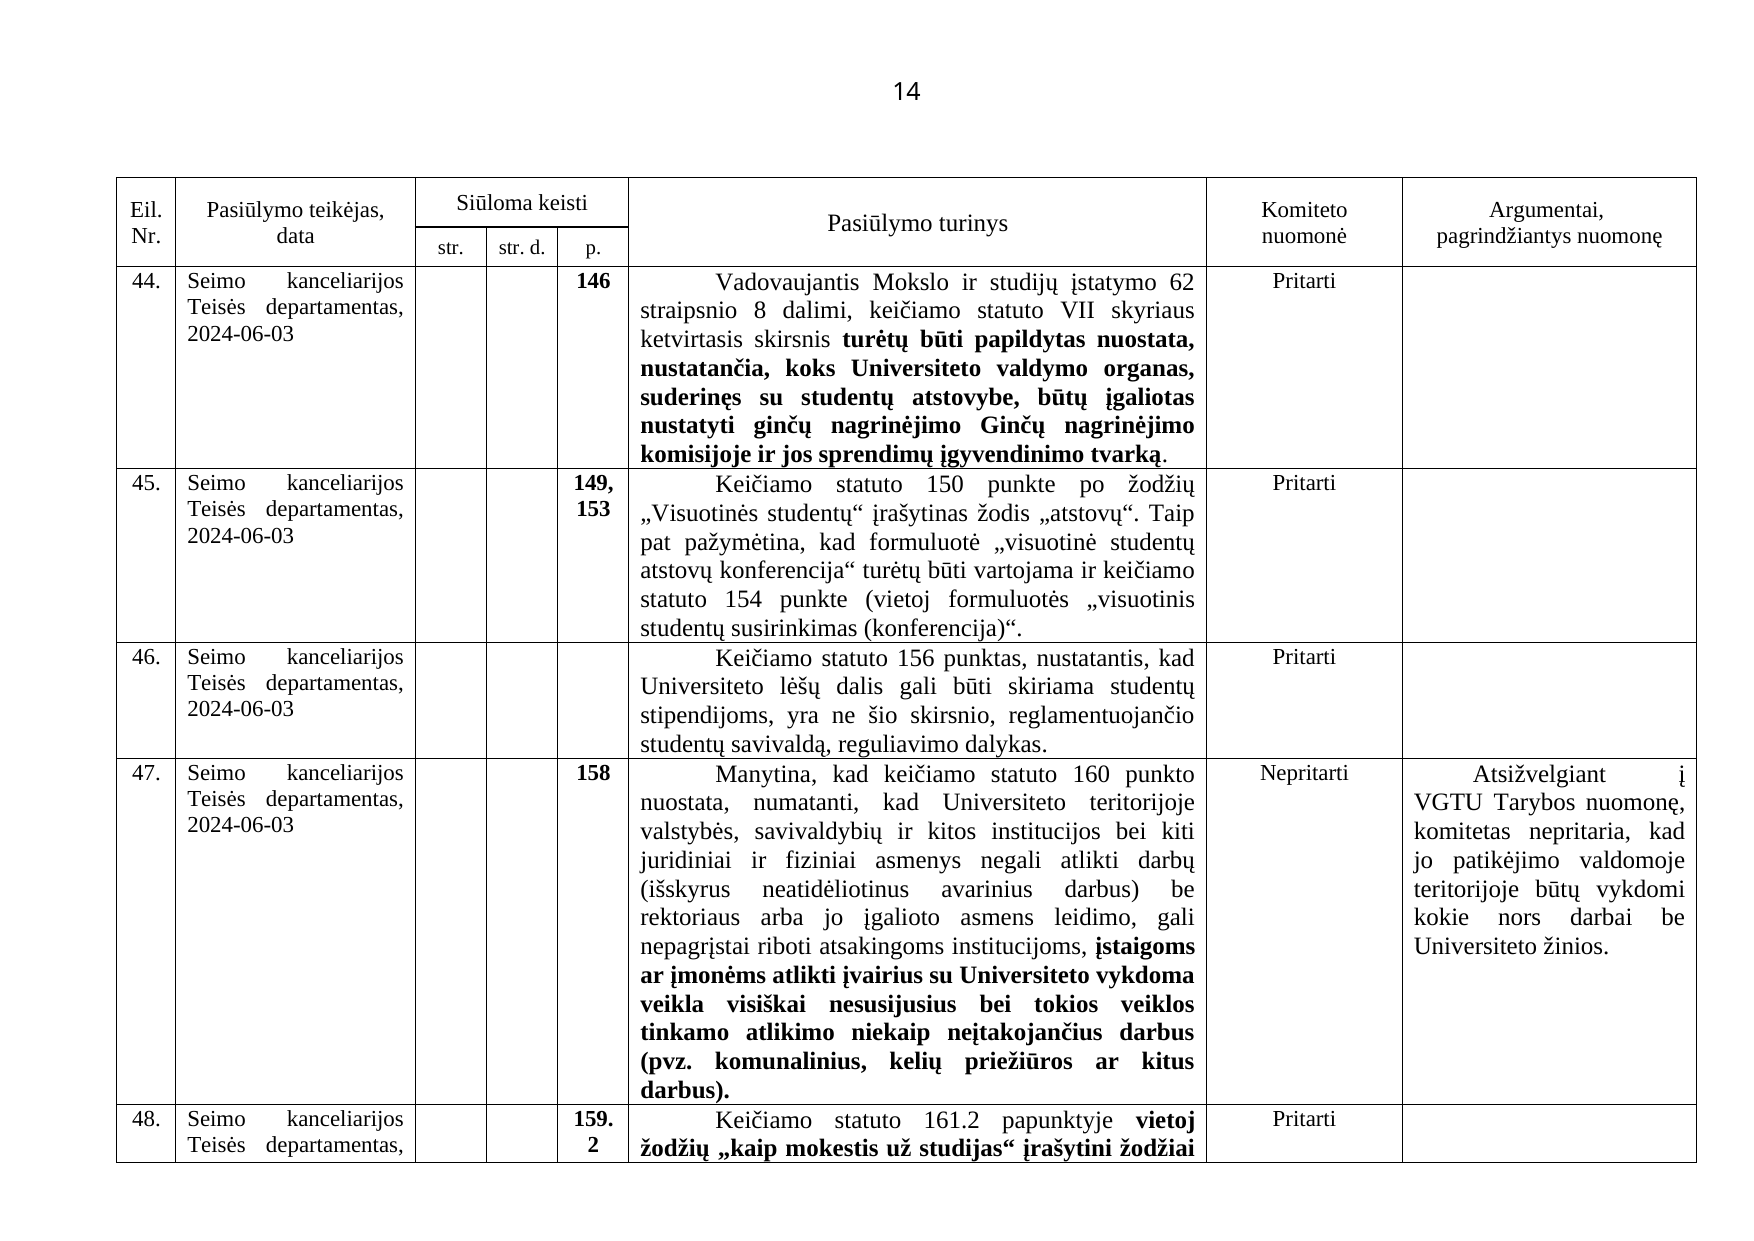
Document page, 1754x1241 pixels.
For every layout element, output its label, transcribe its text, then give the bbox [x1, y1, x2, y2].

table_cell Keičiamo statuto 161.2 papunktyje vietoj žodžių „kaip mokestis už studijas“ įrašytini žodžiai [629, 1105, 1206, 1162]
table_cell [1403, 643, 1696, 758]
table_cell Keičiamo statuto 156 punktas, nustatantis, kad Universiteto lėšų dalis gali būti skiriama studentų stipendijoms, yra ne šio skirsnio, reglamentuojančio studentų savivaldą, reguliavimo dalykas. [629, 643, 1206, 758]
table_cell 46. [117, 643, 175, 758]
table_cell Vadovaujantis Mokslo ir studijų įstatymo 62 straipsnio 8 dalimi, keičiamo statuto VII skyriaus ketvirtasis skirsnis turėtų būti papildytas nuostata, nustatančia, koks Universiteto valdymo organas, suderinęs su studentų atstovybe, būtų įgaliotas nustatyti ginčų nagrinėjimo Ginčų nagrinėjimo komisijoje ir jos sprendimų įgyvendinimo tvarką. [629, 267, 1206, 468]
table_cell Atsižvelgiant į VGTU Tarybos nuomonę, komitetas nepritaria, kad jo patikėjimo valdomoje teritorijoje būtų vykdomi kokie nors darbai be Universiteto žinios. [1403, 759, 1696, 1104]
table_cell [1403, 1105, 1696, 1162]
table_cell [416, 267, 486, 468]
table_cell Pritarti [1207, 643, 1402, 758]
table_header Pasiūlymo turinys [629, 178, 1206, 266]
table_cell Pritarti [1207, 1105, 1402, 1162]
table_cell Seimo kanceliarijos Teisės departamentas, [176, 1105, 415, 1162]
table_cell 146 [558, 267, 628, 468]
table_cell [487, 267, 557, 468]
table_header Argumentai, pagrindžiantys nuomonę [1403, 178, 1696, 266]
table_cell Manytina, kad keičiamo statuto 160 punkto nuostata, numatanti, kad Universiteto teritorijoje valstybės, savivaldybių ir kitos institucijos bei kiti juridiniai ir fiziniai asmenys negali atlikti darbų (išskyrus neatidėliotinus avarinius darbus) be rektoriaus arba jo įgalioto asmens leidimo, gali nepagrįstai riboti atsakingoms institucijoms, įstaigoms ar įmonėms atlikti įvairius su Universiteto vykdoma veikla visiškai nesusijusius bei tokios veiklos tinkamo atlikimo niekaip neįtakojančius darbus (pvz. komunalinius, kelių priežiūros ar kitus darbus). [629, 759, 1206, 1104]
table_cell Seimo kanceliarijos Teisės departamentas, 2024-06-03 [176, 759, 415, 1104]
table_cell 158 [558, 759, 628, 1104]
table_cell [558, 643, 628, 758]
table_cell Seimo kanceliarijos Teisės departamentas, 2024-06-03 [176, 469, 415, 642]
table_cell Pritarti [1207, 267, 1402, 468]
table_header Komiteto nuomonė [1207, 178, 1402, 266]
table_cell [416, 1105, 486, 1162]
table_cell [1403, 469, 1696, 642]
table_cell str. d. [487, 228, 557, 266]
table_cell [487, 759, 557, 1104]
table_cell p. [558, 228, 628, 266]
table_cell Keičiamo statuto 150 punkte po žodžių „Visuotinės studentų“ įrašytinas žodis „atstovų“. Taip pat pažymėtina, kad formuluotė „visuotinė studentų atstovų konferencija“ turėtų būti vartojama ir keičiamo statuto 154 punkte (vietoj formuluotės „visuotinis studentų susirinkimas (konferencija)“. [629, 469, 1206, 642]
table_cell Seimo kanceliarijos Teisės departamentas, 2024-06-03 [176, 267, 415, 468]
table_cell [487, 469, 557, 642]
table_cell [416, 469, 486, 642]
table_cell [487, 643, 557, 758]
table_cell Seimo kanceliarijos Teisės departamentas, 2024-06-03 [176, 643, 415, 758]
table_header Eil. Nr. [117, 178, 175, 266]
table_cell 48. [117, 1105, 175, 1162]
table_cell 47. [117, 759, 175, 1104]
table_header Pasiūlymo teikėjas, data [176, 178, 415, 266]
table_header Siūloma keisti [416, 178, 628, 226]
table_cell 45. [117, 469, 175, 642]
table_cell 149, 153 [558, 469, 628, 642]
table_cell [1403, 267, 1696, 468]
table_cell [487, 1105, 557, 1162]
table_cell 159.2 [558, 1105, 628, 1162]
table_cell str. [416, 228, 486, 266]
table_cell Pritarti [1207, 469, 1402, 642]
table_cell 44. [117, 267, 175, 468]
table_cell Nepritarti [1207, 759, 1402, 1104]
table_cell [416, 759, 486, 1104]
table_cell [416, 643, 486, 758]
